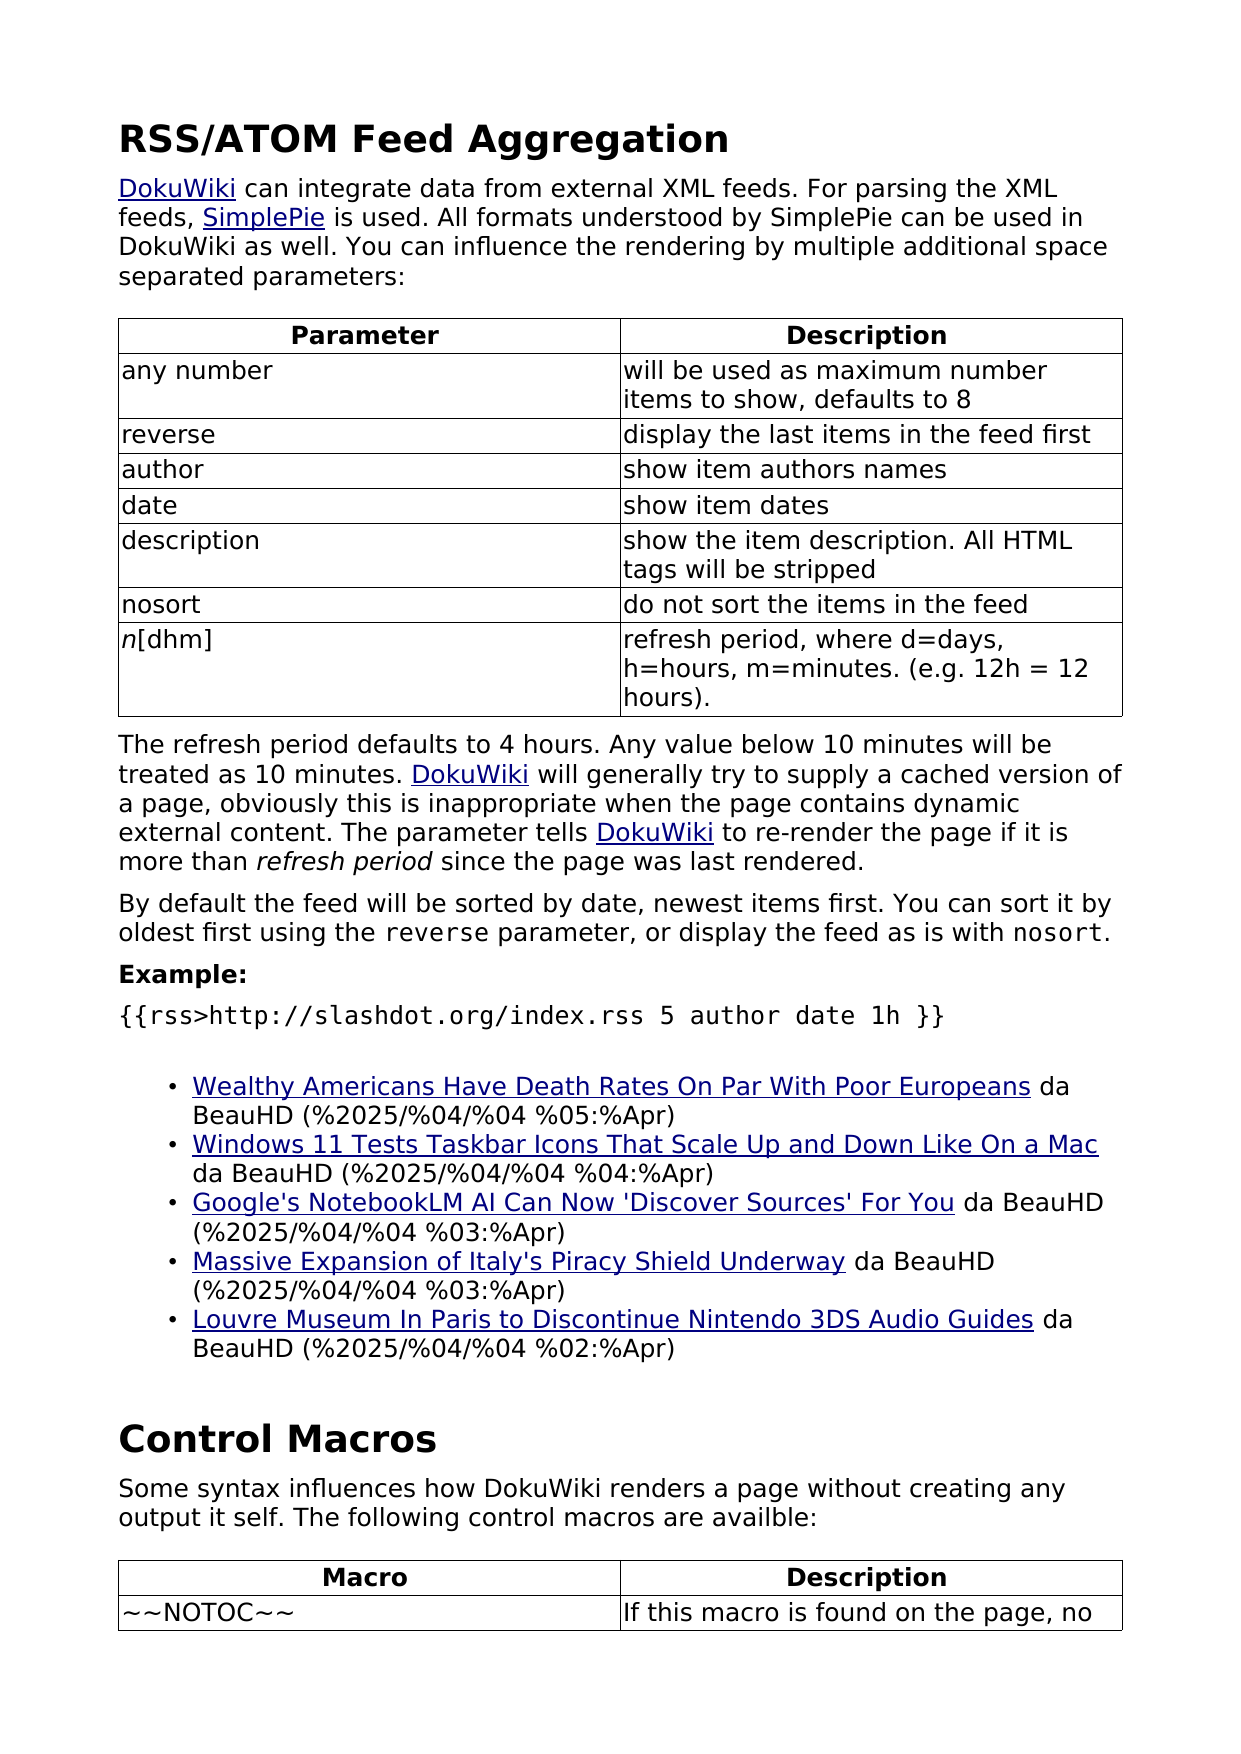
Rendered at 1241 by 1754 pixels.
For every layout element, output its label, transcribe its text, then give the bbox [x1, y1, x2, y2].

table_cell refresh period, where d=days, h=hours, m=minutes. (e.g. 12h = 12 hours). [621, 623, 1122, 716]
text {{rss>http://slashdot.org/index.rss 5 author date 1h }} [118, 1001, 1122, 1031]
table_cell date [119, 489, 620, 523]
table_cell show item dates [621, 489, 1122, 523]
table_cell show the item description. All HTML tags will be stripped [621, 524, 1122, 587]
text Some syntax influences how DokuWiki renders a page without creating any output it self. The following control macros are availble: [118, 1474, 1122, 1532]
table_cell any number [119, 354, 620, 418]
text Example: [118, 960, 1122, 989]
list Wealthy Americans Have Death Rates On Par With Poor Europeans da BeauHD (%2025/%04/%04 %05:%Apr) [177, 1072, 1122, 1130]
table_cell will be used as maximum number items to show, defaults to 8 [621, 354, 1122, 418]
list Google's NotebookLM AI Can Now 'Discover Sources' For You da BeauHD (%2025/%04/%04 %03:%Apr) [177, 1188, 1122, 1247]
table_header Macro [119, 1561, 620, 1595]
table_cell n[dhm] [119, 623, 620, 716]
text The refresh period defaults to 4 hours. Any value below 10 minutes will be treated as 10 minutes. DokuWiki will generally try to supply a cached version of a page, obviously this is inappropriate when the page contains dynamic external content. The parameter tells DokuWiki to re-render the page if it is more than refresh period since the page was last rendered. [118, 731, 1122, 876]
list Massive Expansion of Italy's Piracy Shield Underway da BeauHD (%2025/%04/%04 %03:%Apr) [177, 1247, 1122, 1305]
table_header Parameter [119, 319, 620, 353]
table_cell If this macro is found on the page, no [621, 1596, 1122, 1630]
table_cell author [119, 454, 620, 488]
text By default the feed will be sorted by date, newest items first. You can sort it by oldest first using the reverse parameter, or display the feed as is with nosort. [118, 889, 1122, 947]
text DokuWiki can integrate data from external XML feeds. For parsing the XML feeds, SimplePie is used. All formats understood by SimplePie can be used in DokuWiki as well. You can influence the rendering by multiple additional space separated parameters: [118, 174, 1122, 291]
table_header Description [621, 319, 1122, 353]
table_cell nosort [119, 588, 620, 622]
table_cell ~~NOTOC~~ [119, 1596, 620, 1630]
list Windows 11 Tests Taskbar Icons That Scale Up and Down Like On a Mac da BeauHD (%2025/%04/%04 %04:%Apr) [177, 1130, 1122, 1188]
table_cell do not sort the items in the feed [621, 588, 1122, 622]
table_cell display the last items in the feed first [621, 419, 1122, 453]
table_cell description [119, 524, 620, 587]
table_cell show item authors names [621, 454, 1122, 488]
subtitle RSS/ATOM Feed Aggregation [118, 118, 1122, 162]
table_header Description [621, 1561, 1122, 1595]
list Louvre Museum In Paris to Discontinue Nintendo 3DS Audio Guides da BeauHD (%2025/%04/%04 %02:%Apr) [177, 1305, 1122, 1363]
table_cell reverse [119, 419, 620, 453]
subtitle Control Macros [118, 1418, 1122, 1462]
